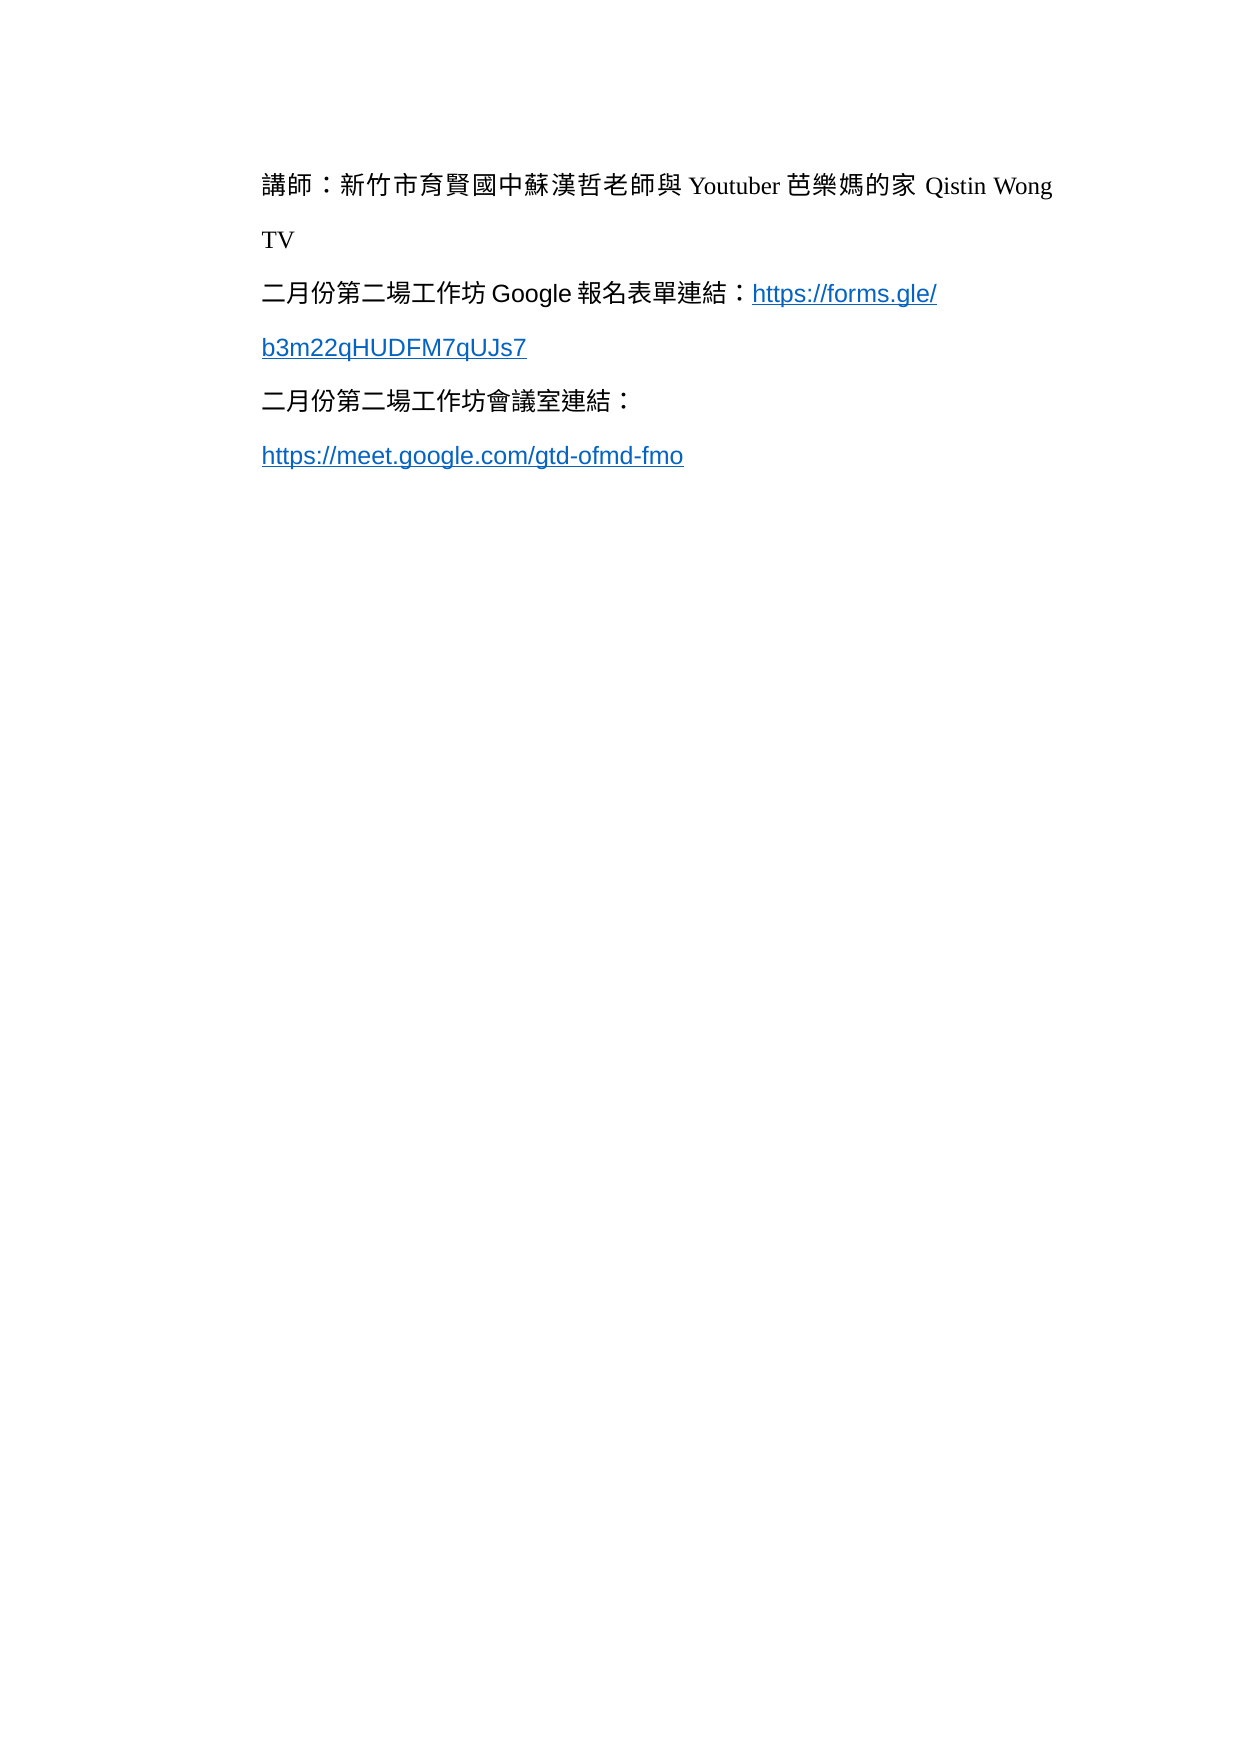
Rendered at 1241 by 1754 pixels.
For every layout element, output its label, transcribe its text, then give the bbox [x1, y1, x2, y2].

text 二月份第二場工作坊Google報名表單連結：https://forms.gle/b3m22qHUDFM7qUJs7 [261, 273, 1053, 366]
text 二月份第二場工作坊會議室連結： [261, 381, 1053, 418]
text https://meet.google.com/gtd-ofmd-fmo [261, 436, 1053, 474]
text 講師：新竹市育賢國中蘇漢哲老師與Youtuber芭樂媽的家 Qistin Wong TV [261, 164, 1053, 258]
